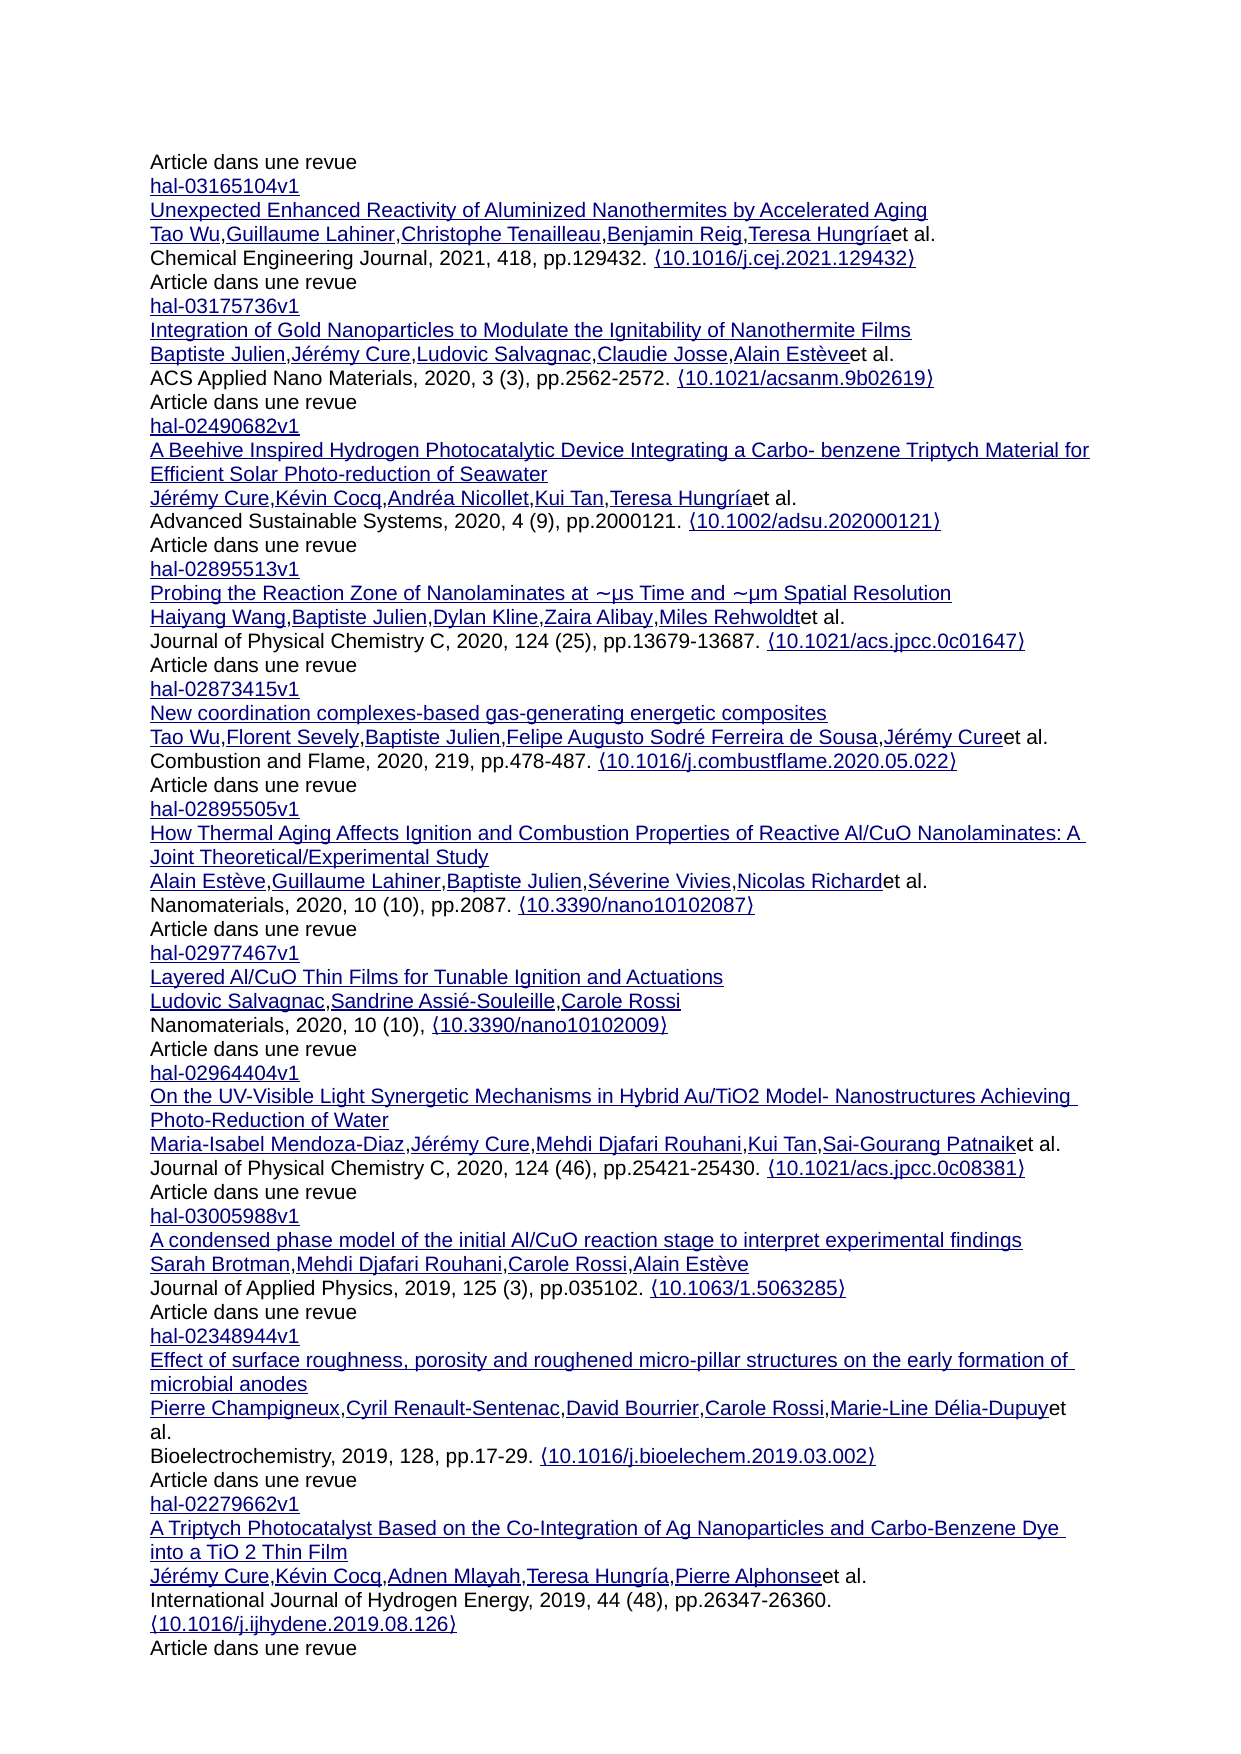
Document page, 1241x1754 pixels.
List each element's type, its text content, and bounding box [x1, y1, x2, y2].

table_cell Integration of Gold Nanoparticles to Modulate the Ignitability of Nanothermite Films Baptiste Julien,Jérémy Cure,Ludovic Salvagnac,Claudie Josse,Alain Estèveet al. ACS Applied Nano Materials, 2020, 3 (3), pp.2562-2572. ⟨10.1021/acsanm.9b02619⟩ Article dans une revue hal-02490682v1 [150, 318, 1090, 437]
table_cell Article dans une revue hal-03165104v1 [150, 150, 1090, 198]
table_cell Unexpected Enhanced Reactivity of Aluminized Nanothermites by Accelerated Aging Tao Wu,Guillaume Lahiner,Christophe Tenailleau,Benjamin Reig,Teresa Hungríaet al. Chemical Engineering Journal, 2021, 418, pp.129432. ⟨10.1016/j.cej.2021.129432⟩ Article dans une revue hal-03175736v1 [150, 198, 1090, 318]
table_cell A Beehive Inspired Hydrogen Photocatalytic Device Integrating a Carbo- benzene Triptych Material for [150, 438, 1090, 458]
table_cell A Triptych Photocatalyst Based on the Co-Integration of Ag Nanoparticles and Carbo-Benzene Dye into a TiO 2 Thin Film Jérémy Cure,Kévin Cocq,Adnen Mlayah,Teresa Hungría,Pierre Alphonseet al. International Journal of Hydrogen Energy, 2019, 44 (48), pp.26347-26360. ⟨10.1016/j.ijhydene.2019.08.126⟩ Article dans une revue [150, 1516, 1090, 1659]
table_cell How Thermal Aging Affects Ignition and Combustion Properties of Reactive Al/CuO Nanolaminates: A Joint Theoretical/Experimental Study Alain Estève,Guillaume Lahiner,Baptiste Julien,Séverine Vivies,Nicolas Richardet al. Nanomaterials, 2020, 10 (10), pp.2087. ⟨10.3390/nano10102087⟩ Article dans une revue hal-02977467v1 [150, 821, 1090, 964]
table_cell On the UV-Visible Light Synergetic Mechanisms in Hybrid Au/TiO2 Model- Nanostructures Achieving Photo-Reduction of Water Maria-Isabel Mendoza-Diaz,Jérémy Cure,Mehdi Djafari Rouhani,Kui Tan,Sai-Gourang Patnaiket al. Journal of Physical Chemistry C, 2020, 124 (46), pp.25421-25430. ⟨10.1021/acs.jpcc.0c08381⟩ Article dans une revue hal-03005988v1 [150, 1084, 1090, 1228]
table_cell Probing the Reaction Zone of Nanolaminates at ∼μs Time and ∼μm Spatial Resolution Haiyang Wang,Baptiste Julien,Dylan Kline,Zaira Alibay,Miles Rehwoldtet al. Journal of Physical Chemistry C, 2020, 124 (25), pp.13679-13687. ⟨10.1021/acs.jpcc.0c01647⟩ Article dans une revue hal-02873415v1 [150, 581, 1090, 701]
table_cell New coordination complexes-based gas-generating energetic composites Tao Wu,Florent Sevely,Baptiste Julien,Felipe Augusto Sodré Ferreira de Sousa,Jérémy Cureet al. Combustion and Flame, 2020, 219, pp.478-487. ⟨10.1016/j.combustflame.2020.05.022⟩ Article dans une revue hal-02895505v1 [150, 701, 1090, 821]
table_cell Effect of surface roughness, porosity and roughened micro-pillar structures on the early formation of microbial anodes Pierre Champigneux,Cyril Renault-Sentenac,David Bourrier,Carole Rossi,Marie-Line Délia-Dupuyet al. Bioelectrochemistry, 2019, 128, pp.17-29. ⟨10.1016/j.bioelechem.2019.03.002⟩ Article dans une revue hal-02279662v1 [150, 1348, 1090, 1516]
table_cell Efficient Solar Photo-reduction of Seawater Jérémy Cure,Kévin Cocq,Andréa Nicollet,Kui Tan,Teresa Hungríaet al. Advanced Sustainable Systems, 2020, 4 (9), pp.2000121. ⟨10.1002/adsu.202000121⟩ Article dans une revue hal-02895513v1 [150, 459, 1090, 581]
table_cell Layered Al/CuO Thin Films for Tunable Ignition and Actuations Ludovic Salvagnac,Sandrine Assié-Souleille,Carole Rossi Nanomaterials, 2020, 10 (10), ⟨10.3390/nano10102009⟩ Article dans une revue hal-02964404v1 [150, 965, 1090, 1084]
table_cell A condensed phase model of the initial Al/CuO reaction stage to interpret experimental findings Sarah Brotman,Mehdi Djafari Rouhani,Carole Rossi,Alain Estève Journal of Applied Physics, 2019, 125 (3), pp.035102. ⟨10.1063/1.5063285⟩ Article dans une revue hal-02348944v1 [150, 1228, 1090, 1348]
